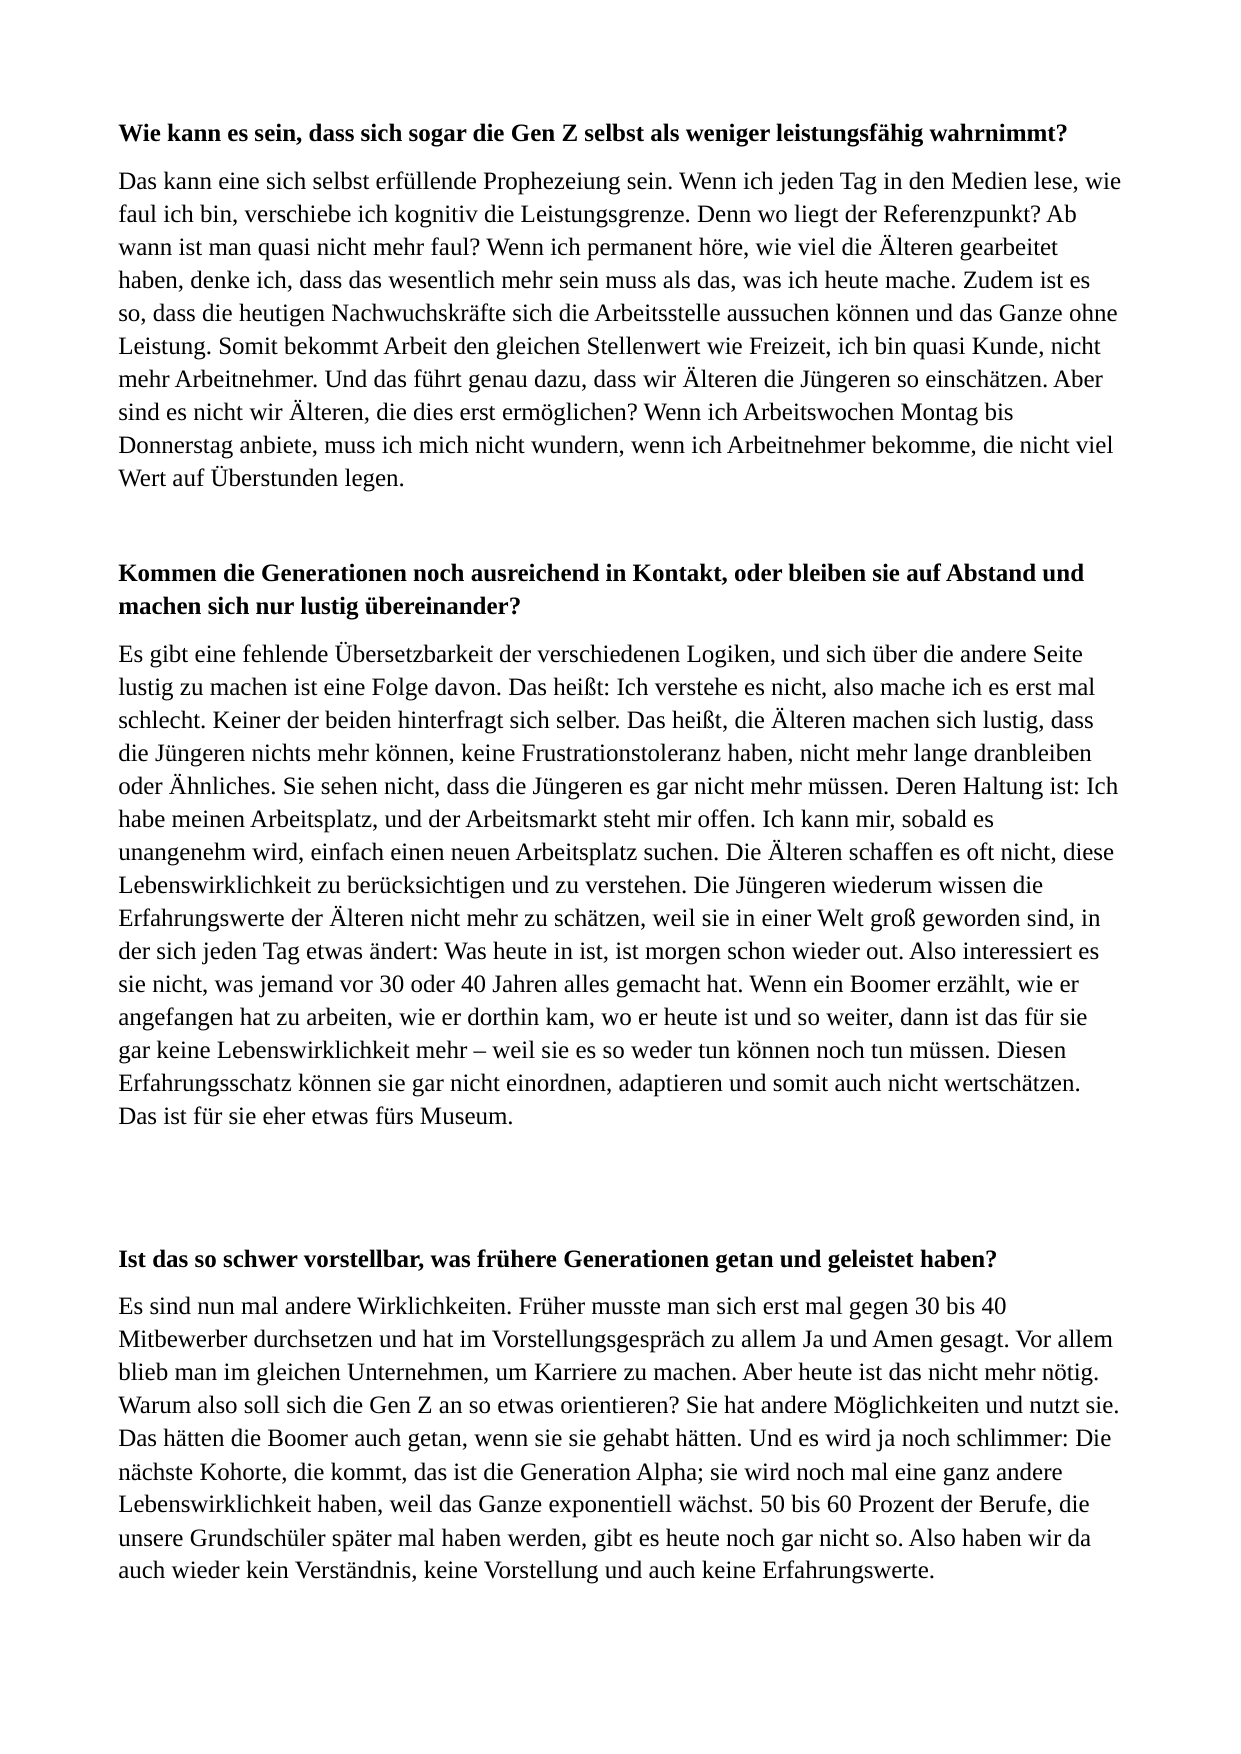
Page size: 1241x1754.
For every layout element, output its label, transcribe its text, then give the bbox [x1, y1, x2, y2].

text Kommen die Generationen noch ausreichend in Kontakt, oder bleiben sie auf Abstand und machen sich nur lustig übereinander? [118, 558, 1122, 620]
text Wie kann es sein, dass sich sogar die Gen Z selbst als weniger leistungsfähig wahrnimmt? [118, 118, 1122, 147]
text Es sind nun mal andere Wirklichkeiten. Früher musste man sich erst mal gegen 30 bis 40 Mitbewerber durchsetzen und hat im Vorstellungsgespräch zu allem Ja und Amen gesagt. Vor allem blieb man im gleichen Unternehmen, um Karriere zu machen. Aber heute ist das nicht mehr nötig. Warum also soll sich die Gen Z an so etwas orientieren? Sie hat andere Möglichkeiten und nutzt sie. Das hätten die Boomer auch getan, wenn sie sie gehabt hätten. Und es wird ja noch schlimmer: Die nächste Kohorte, die kommt, das ist die Generation Alpha; sie wird noch mal eine ganz andere Lebenswirklichkeit haben, weil das Ganze exponentiell wächst. 50 bis 60 Prozent der Berufe, die unsere Grundschüler später mal haben werden, gibt es heute noch gar nicht so. Also haben wir da auch wieder kein Verständnis, keine Vorstellung und auch keine Erfahrungswerte. [118, 1291, 1122, 1584]
text Das kann eine sich selbst erfüllende Prophezeiung sein. Wenn ich jeden Tag in den Medien lese, wie faul ich bin, verschiebe ich kognitiv die Leistungsgrenze. Denn wo liegt der Referenzpunkt? Ab wann ist man quasi nicht mehr faul? Wenn ich permanent höre, wie viel die Älteren gearbeitet haben, denke ich, dass das wesentlich mehr sein muss als das, was ich heute mache. Zudem ist es so, dass die heutigen Nachwuchskräfte sich die Arbeitsstelle aussuchen können und das Ganze ohne Leistung. Somit bekommt Arbeit den gleichen Stellenwert wie Freizeit, ich bin quasi Kunde, nicht mehr Arbeitnehmer. Und das führt genau dazu, dass wir Älteren die Jüngeren so einschätzen. Aber sind es nicht wir Älteren, die dies erst ermöglichen? Wenn ich Arbeitswochen Montag bis Donnerstag anbiete, muss ich mich nicht wundern, wenn ich Arbeitnehmer bekomme, die nicht viel Wert auf Überstunden legen. [118, 166, 1122, 492]
text Es gibt eine fehlende Übersetzbarkeit der verschiedenen Logiken, und sich über die andere Seite lustig zu machen ist eine Folge davon. Das heißt: Ich verstehe es nicht, also mache ich es erst mal schlecht. Keiner der beiden hinterfragt sich selber. Das heißt, die Älteren machen sich lustig, dass die Jüngeren nichts mehr können, keine Frustrationstoleranz haben, nicht mehr lange dranbleiben oder Ähnliches. Sie sehen nicht, dass die Jüngeren es gar nicht mehr müssen. Deren Haltung ist: Ich habe meinen Arbeitsplatz, und der Arbeitsmarkt steht mir offen. Ich kann mir, sobald es unangenehm wird, einfach einen neuen Arbeitsplatz suchen. Die Älteren schaffen es oft nicht, diese Lebenswirklichkeit zu berücksichtigen und zu verstehen. Die Jüngeren wiederum wissen die Erfahrungswerte der Älteren nicht mehr zu schätzen, weil sie in einer Welt groß geworden sind, in der sich jeden Tag etwas ändert: Was heute in ist, ist morgen schon wieder out. Also interessiert es sie nicht, was jemand vor 30 oder 40 Jahren alles gemacht hat. Wenn ein Boomer erzählt, wie er angefangen hat zu arbeiten, wie er dorthin kam, wo er heute ist und so weiter, dann ist das für sie gar keine Lebenswirklichkeit mehr – weil sie es so weder tun können noch tun müssen. Diesen Erfahrungsschatz können sie gar nicht einordnen, adaptieren und somit auch nicht wertschätzen. Das ist für sie eher etwas fürs Museum. [118, 639, 1122, 1130]
text Ist das so schwer vorstellbar, was frühere Generationen getan und geleistet haben? [118, 1244, 1122, 1273]
